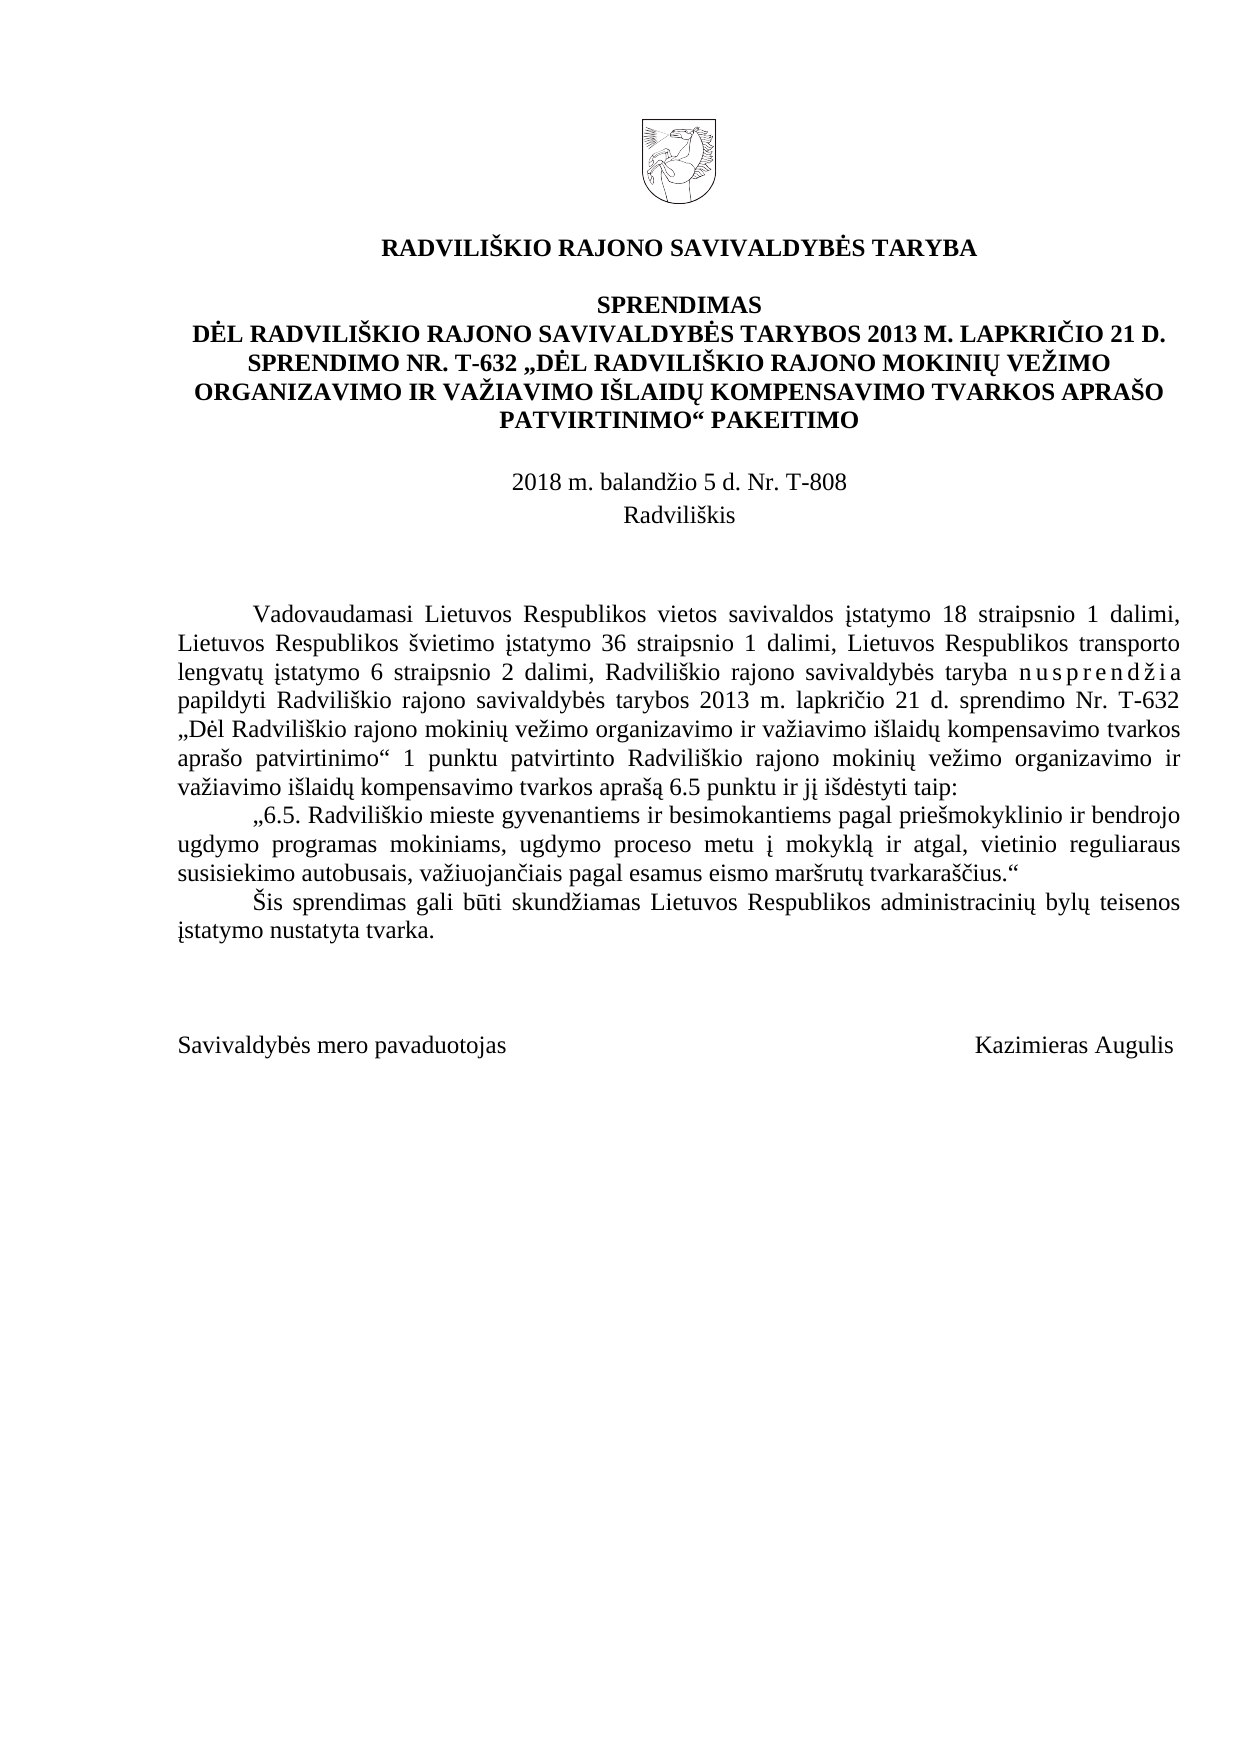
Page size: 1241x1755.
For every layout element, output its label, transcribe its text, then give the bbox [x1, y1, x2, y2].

text „6.5. Radviliškio mieste gyvenantiems ir besimokantiems pagal priešmokyklinio ir bendrojo ugdymo programas mokiniams, ugdymo proceso metu į mokyklą ir atgal, vietinio reguliaraus susisiekimo autobusais, važiuojančiais pagal esamus eismo maršrutų tvarkaraščius.“ [177, 800, 1181, 887]
text Šis sprendimas gali būti skundžiamas Lietuvos Respublikos administracinių bylų teisenos įstatymo nustatyta tvarka. [177, 887, 1181, 944]
text DĖL RADVILIŠKIO RAJONO SAVIVALDYBĖS TARYBOS 2013 M. LAPKRIČIO 21 D. SPRENDIMO NR. T-632 „DĖL RADVILIŠKIO RAJONO MOKINIŲ VEŽIMO ORGANIZAVIMO IR VAŽIAVIMO IŠLAIDŲ KOMPENSAVIMO TVARKOS APRAŠO PATVIRTINIMO“ PAKEITIMO [177, 319, 1181, 434]
text 2018 m. balandžio 5 d. Nr. T-808 [177, 467, 1181, 496]
text Radviliškis [177, 500, 1181, 529]
text RADVILIŠKIO RAJONO SAVIVALDYBĖS TARYBA [177, 233, 1181, 262]
text Savivaldybės mero pavaduotojas Kazimieras Augulis [177, 1030, 1181, 1059]
text Vadovaudamasi Lietuvos Respublikos vietos savivaldos įstatymo 18 straipsnio 1 dalimi, Lietuvos Respublikos švietimo įstatymo 36 straipsnio 1 dalimi, Lietuvos Respublikos transporto lengvatų įstatymo 6 straipsnio 2 dalimi, Radviliškio rajono savivaldybės taryba nusprendžia papildyti Radviliškio rajono savivaldybės tarybos 2013 m. lapkričio 21 d. sprendimo Nr. T-632 „Dėl Radviliškio rajono mokinių vežimo organizavimo ir važiavimo išlaidų kompensavimo tvarkos aprašo patvirtinimo“ 1 punktu patvirtinto Radviliškio rajono mokinių vežimo organizavimo ir važiavimo išlaidų kompensavimo tvarkos aprašą 6.5 punktu ir jį išdėstyti taip: [177, 599, 1181, 800]
text SPRENDIMAS [177, 290, 1181, 319]
